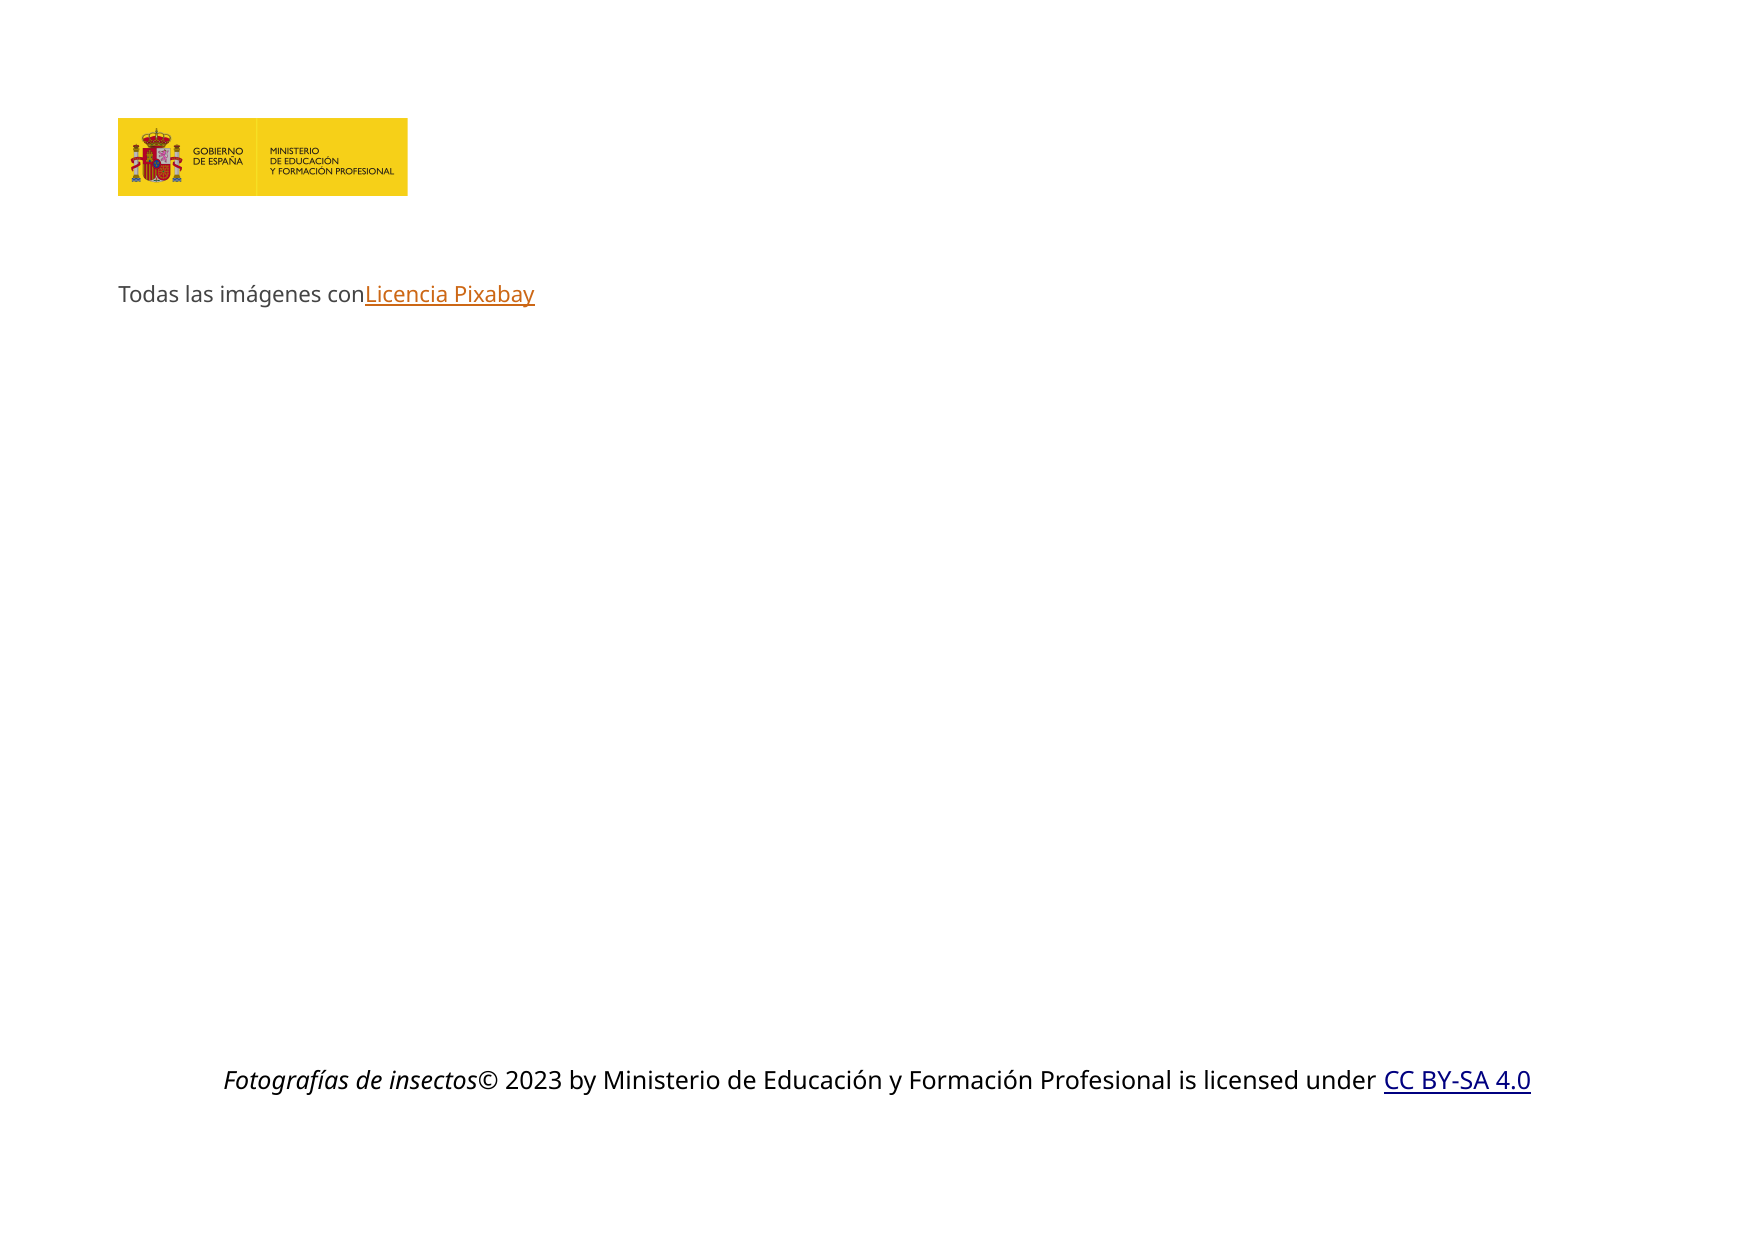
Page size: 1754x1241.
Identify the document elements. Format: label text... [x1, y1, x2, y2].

picture [118, 118, 408, 196]
text Todas las imágenes conLicencia Pixabay [118, 279, 1636, 309]
